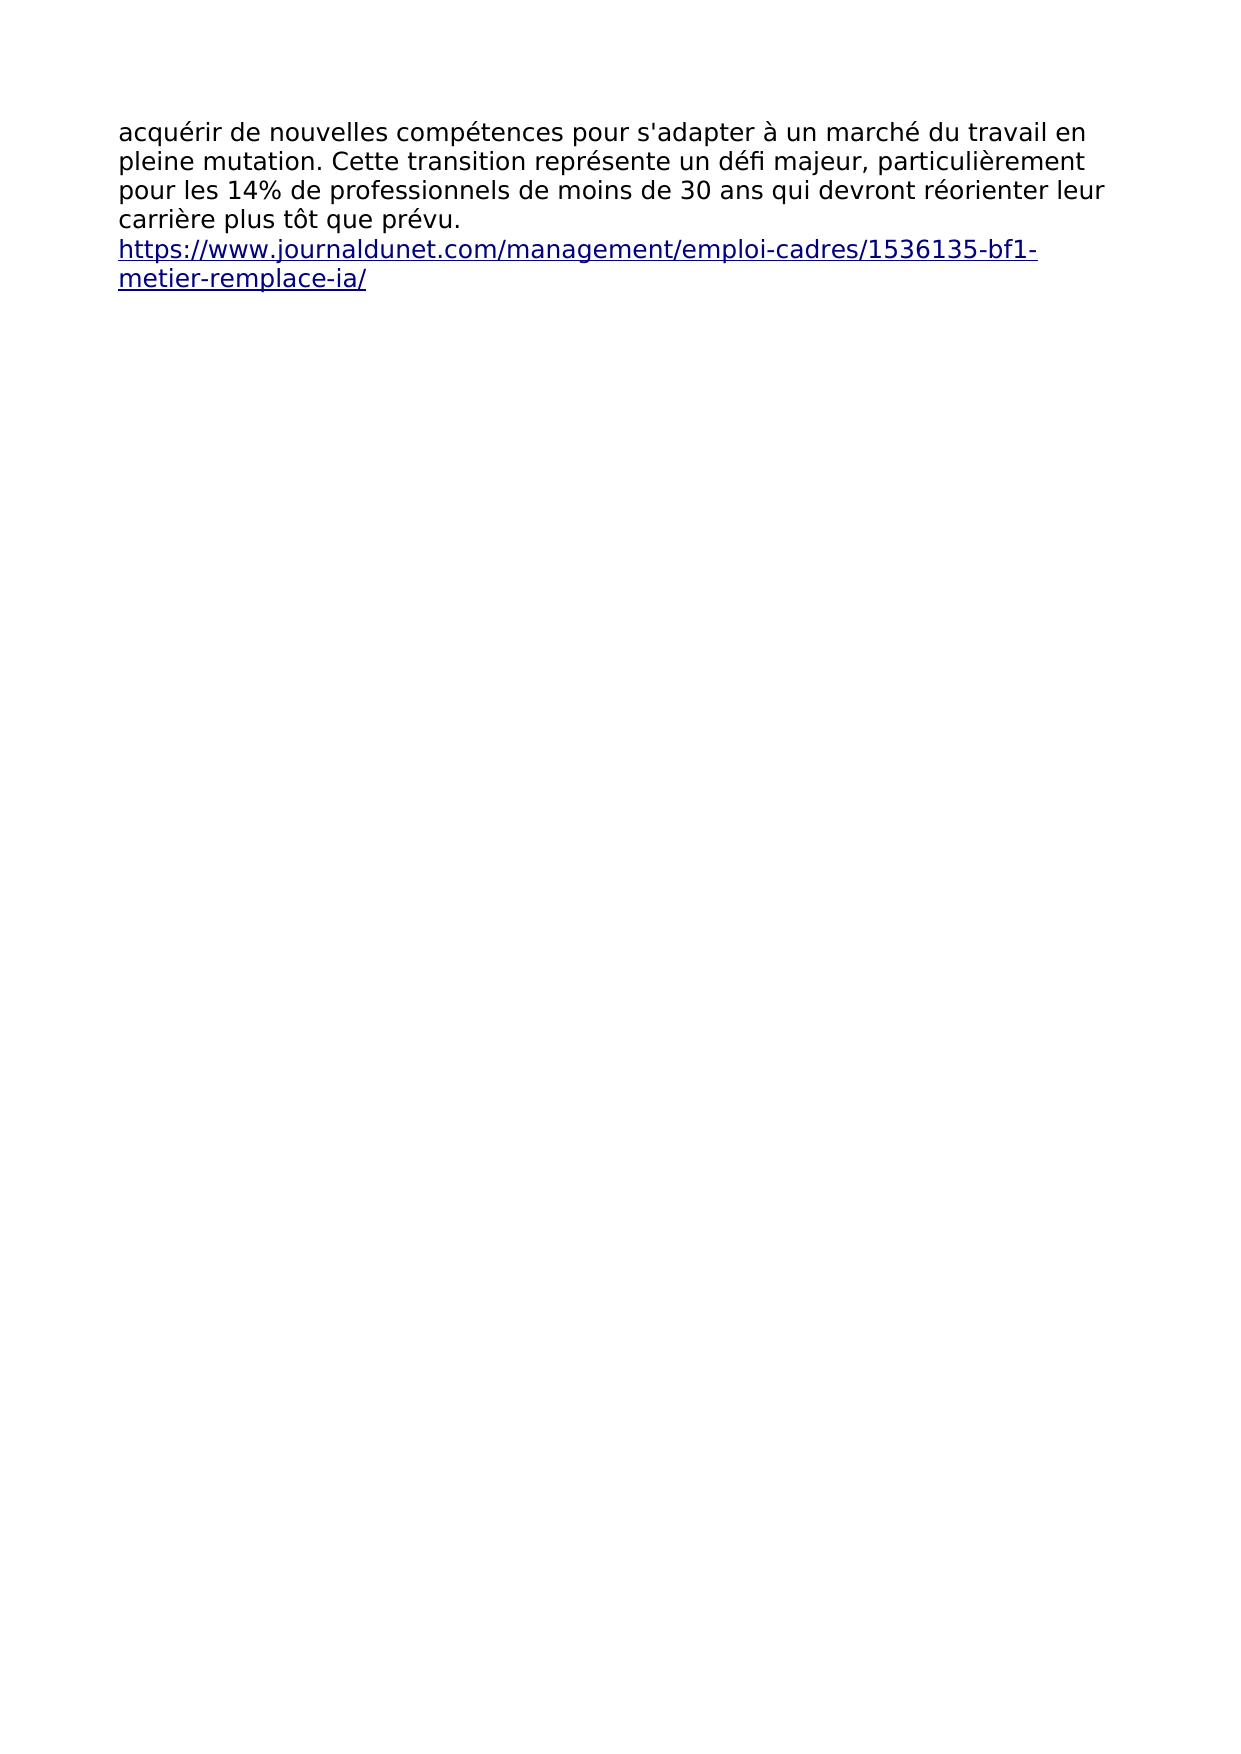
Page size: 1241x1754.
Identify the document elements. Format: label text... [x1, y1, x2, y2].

text acquérir de nouvelles compétences pour s'adapter à un marché du travail en pleine mutation. Cette transition représente un défi majeur, particulièrement pour les 14% de professionnels de moins de 30 ans qui devront réorienter leur carrière plus tôt que prévu. https://www.journaldunet.com/management/emploi-cadres/1536135-bf1-metier-remplace-ia/ [118, 118, 1122, 293]
